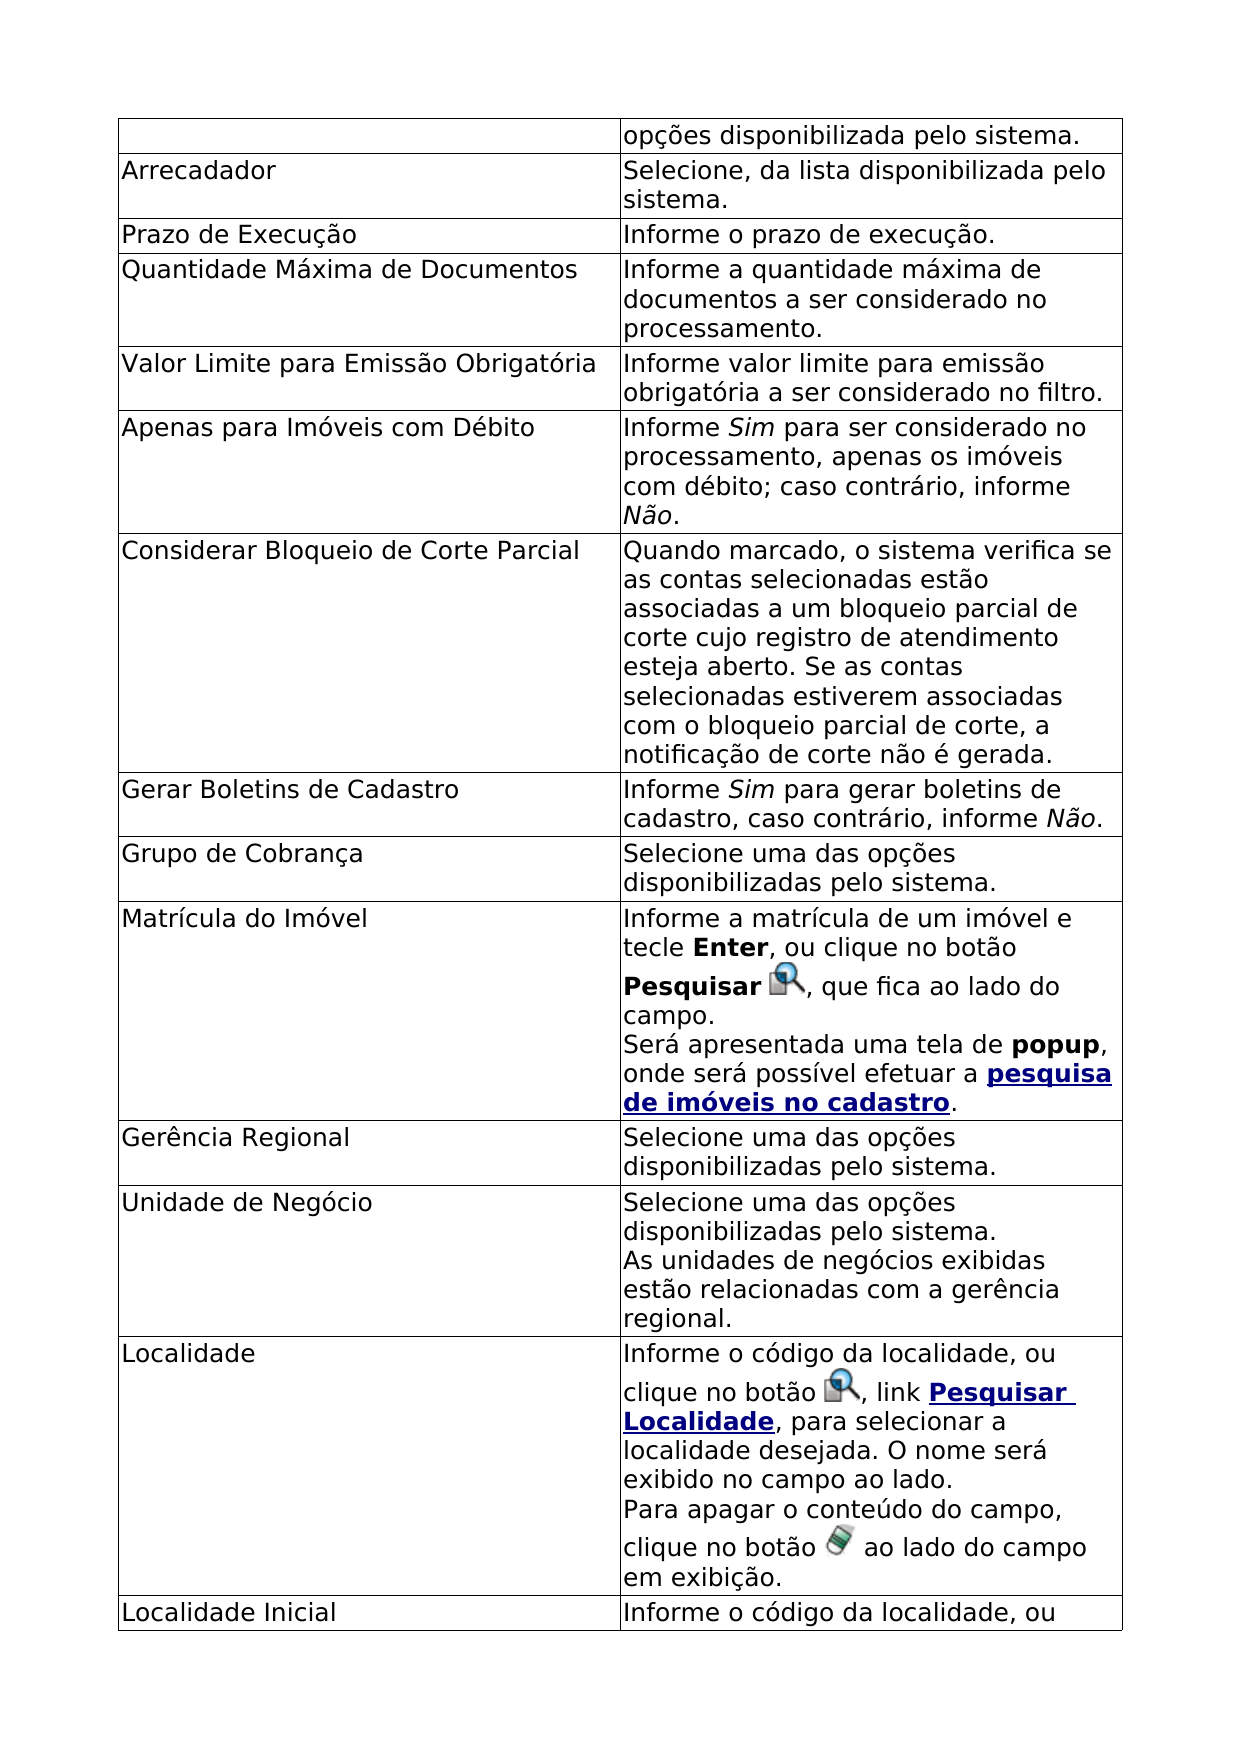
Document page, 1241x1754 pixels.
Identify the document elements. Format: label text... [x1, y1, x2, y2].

table_cell Informe Sim para gerar boletins de cadastro, caso contrário, informe Não. [621, 773, 1122, 836]
table_cell Selecione uma das opções disponibilizadas pelo sistema. [621, 1121, 1122, 1185]
table_cell Selecione, da lista disponibilizada pelo sistema. [621, 154, 1122, 217]
table_cell Considerar Bloqueio de Corte Parcial [119, 534, 620, 772]
table_cell Grupo de Cobrança [119, 837, 620, 901]
table_cell Valor Limite para Emissão Obrigatória [119, 347, 620, 410]
table_cell Selecione uma das opções disponibilizadas pelo sistema. [621, 837, 1122, 901]
table_cell Unidade de Negócio [119, 1186, 620, 1336]
table_cell Quantidade Máxima de Documentos [119, 254, 620, 346]
table_cell Informe a matrícula de um imóvel e tecle Enter, ou clique no botão Pesquisar , que fica ao lado do campo. Será apresentada uma tela de popup, onde será possível efetuar a pesquisa de imóveis no cadastro. [621, 902, 1122, 1120]
table_cell Informe o código da localidade, ou [621, 1596, 1122, 1630]
table_cell Informe Sim para ser considerado no processamento, apenas os imóveis com débito; caso contrário, informe Não. [621, 411, 1122, 533]
table_cell Arrecadador [119, 154, 620, 217]
table_cell Informe valor limite para emissão obrigatória a ser considerado no filtro. [621, 347, 1122, 410]
picture [824, 1368, 861, 1402]
table_cell Informe o código da localidade, ou clique no botão , link Pesquisar Localidade, para selecionar a localidade desejada. O nome será exibido no campo ao lado. Para apagar o conteúdo do campo, clique no botão ao lado do campo em exibição. [621, 1337, 1122, 1595]
table_cell Selecione uma das opções disponibilizadas pelo sistema. As unidades de negócios exibidas estão relacionadas com a gerência regional. [621, 1186, 1122, 1336]
table_cell Matrícula do Imóvel [119, 902, 620, 1120]
table_cell Informe a quantidade máxima de documentos a ser considerado no processamento. [621, 254, 1122, 346]
table_cell Gerar Boletins de Cadastro [119, 773, 620, 836]
table_cell Apenas para Imóveis com Débito [119, 411, 620, 533]
table_cell Prazo de Execução [119, 219, 620, 253]
table_cell Quando marcado, o sistema verifica se as contas selecionadas estão associadas a um bloqueio parcial de corte cujo registro de atendimento esteja aberto. Se as contas selecionadas estiverem associadas com o bloqueio parcial de corte, a notificação de corte não é gerada. [621, 534, 1122, 772]
table_cell [119, 119, 620, 153]
table_cell opções disponibilizada pelo sistema. [621, 119, 1122, 153]
table_cell Informe o prazo de execução. [621, 219, 1122, 253]
table_cell Gerência Regional [119, 1121, 620, 1185]
picture [769, 962, 806, 995]
table_cell Localidade Inicial [119, 1596, 620, 1630]
table_cell Localidade [119, 1337, 620, 1595]
picture [824, 1524, 856, 1557]
